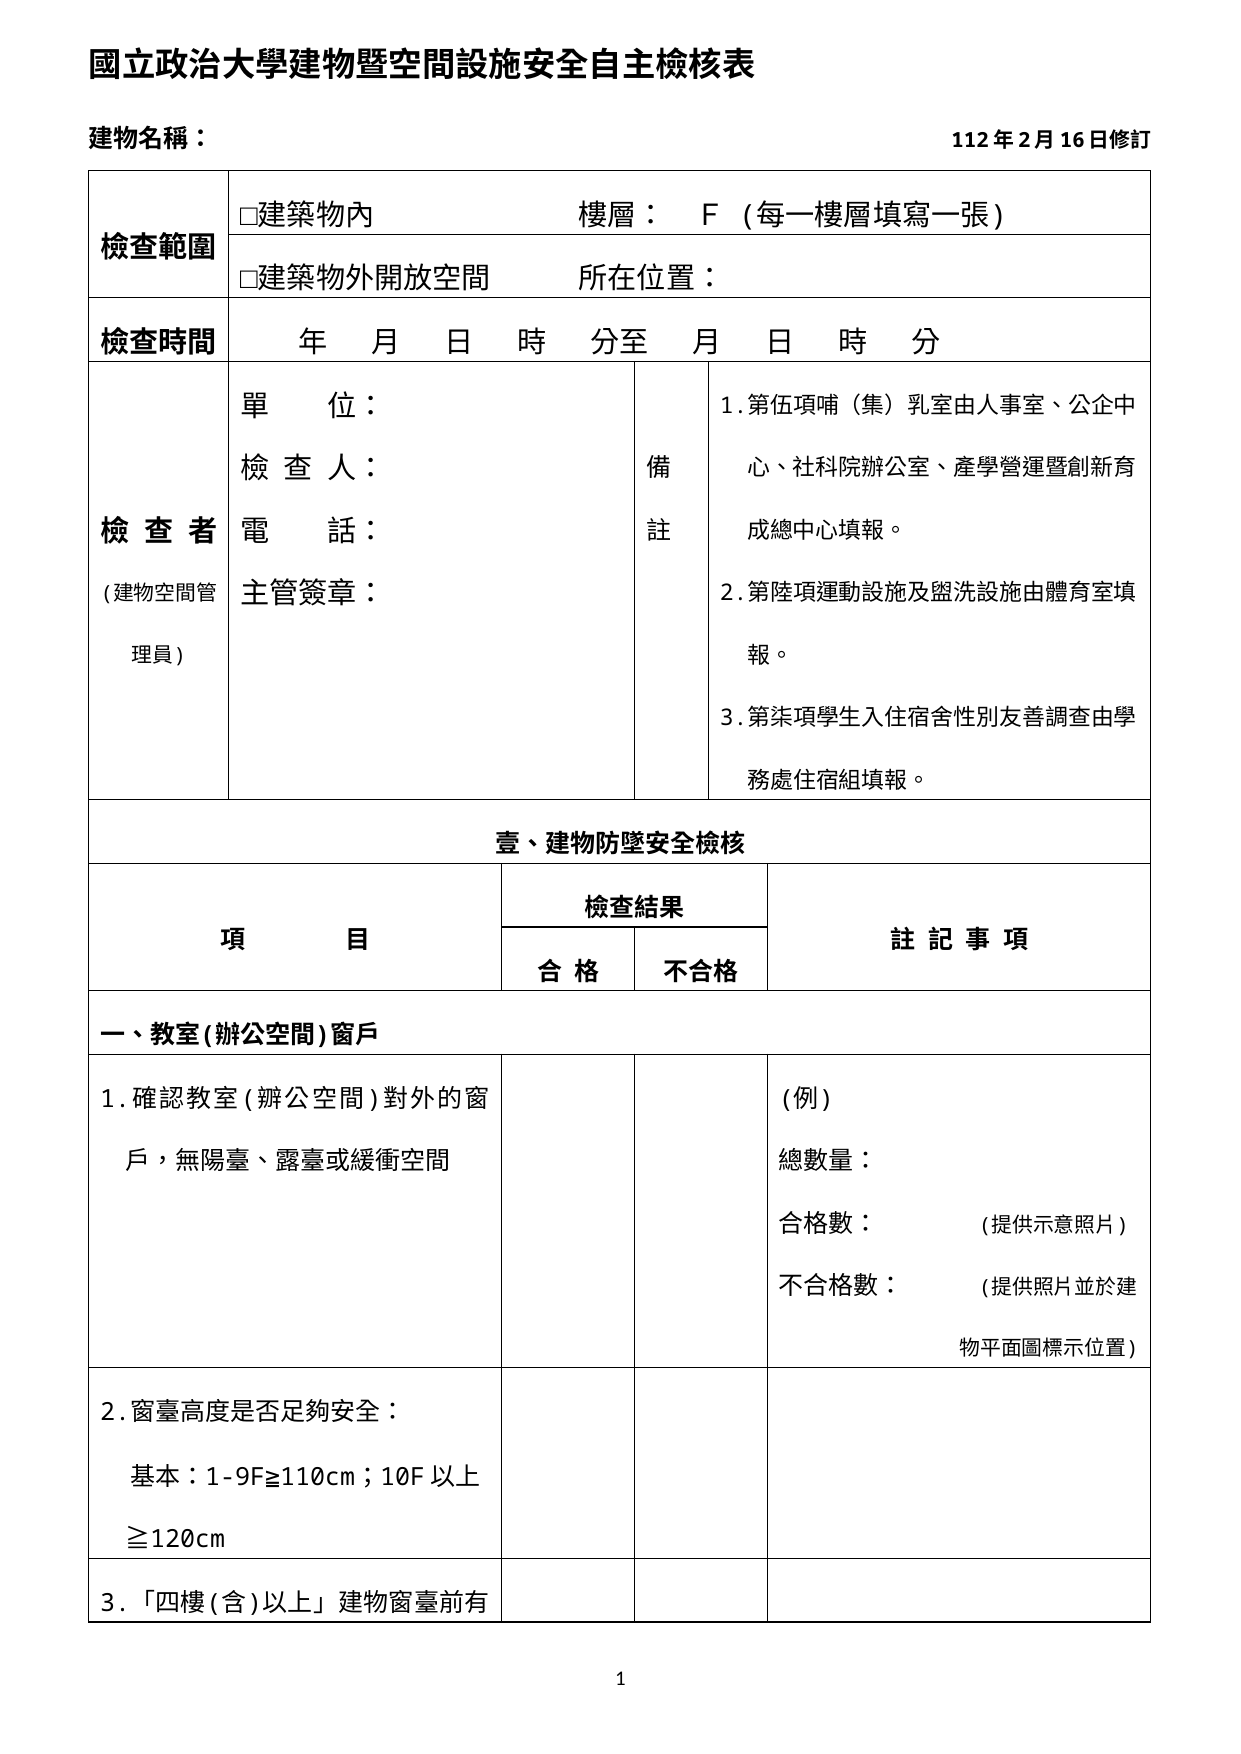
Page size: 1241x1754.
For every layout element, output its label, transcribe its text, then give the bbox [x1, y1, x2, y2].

table_cell [502, 1368, 634, 1558]
table_cell (例) 總數量： 合格數： (提供示意照片) 不合格數： (提供照片並於建物平面圖標示位置) [768, 1055, 1150, 1367]
table_cell 檢 查 者 (建物空間管理員) [89, 362, 228, 799]
table_cell 2.窗臺高度是否足夠安全： 基本：1-9F≧110cm；10F以上≧120cm [89, 1368, 501, 1558]
table_cell 備 註 [635, 362, 708, 799]
table_cell 3.「四樓(含)以上」建物窗臺前有 [89, 1559, 501, 1621]
table_cell [768, 1559, 1150, 1621]
table_cell 合 格 [502, 928, 634, 990]
table_cell 1.第伍項哺（集）乳室由人事室、公企中心、社科院辦公室、產學營運暨創新育成總中心填報。 2.第陸項運動設施及盥洗設施由體育室填報。 3.第柒項學生入住宿舍性別友善調查由學 務處住宿組填報。 [709, 362, 1150, 799]
table_cell [635, 1055, 767, 1367]
table_cell 註 記 事 項 [768, 864, 1150, 990]
table_header 檢查範圍 [89, 171, 228, 297]
table_cell 不合格 [635, 928, 767, 990]
table_cell [502, 1055, 634, 1367]
table_cell □建築物外開放空間 所在位置： [229, 235, 1150, 297]
table_header □建築物內 樓層： Ｆ (每一樓層填寫一張) [229, 171, 1150, 234]
text 國立政治大學建物暨空間設施安全自主檢核表 [89, 20, 1152, 83]
table_cell 檢查結果 [502, 864, 767, 926]
table_cell 壹、建物防墜安全檢核 [89, 800, 1150, 863]
table_cell 年 月 日 時 分至 月 日 時 分 [229, 298, 1150, 361]
table_cell 1.確認教室(辧公空間)對外的窗戶，無陽臺、露臺或緩衝空間 [89, 1055, 501, 1367]
table_cell 檢查時間 [89, 298, 228, 361]
table_cell 一、教室(辦公空間)窗戶 [89, 991, 1150, 1053]
table_cell [635, 1559, 767, 1621]
table_cell [635, 1368, 767, 1558]
text 建物名稱： 112年2月16日修訂 [89, 95, 1152, 158]
table_cell 項 目 [89, 864, 501, 990]
table_cell [768, 1368, 1150, 1558]
table_cell 單 位： 檢 查 人： 電 話： 主管簽章： [229, 362, 634, 799]
table_cell [502, 1559, 634, 1621]
